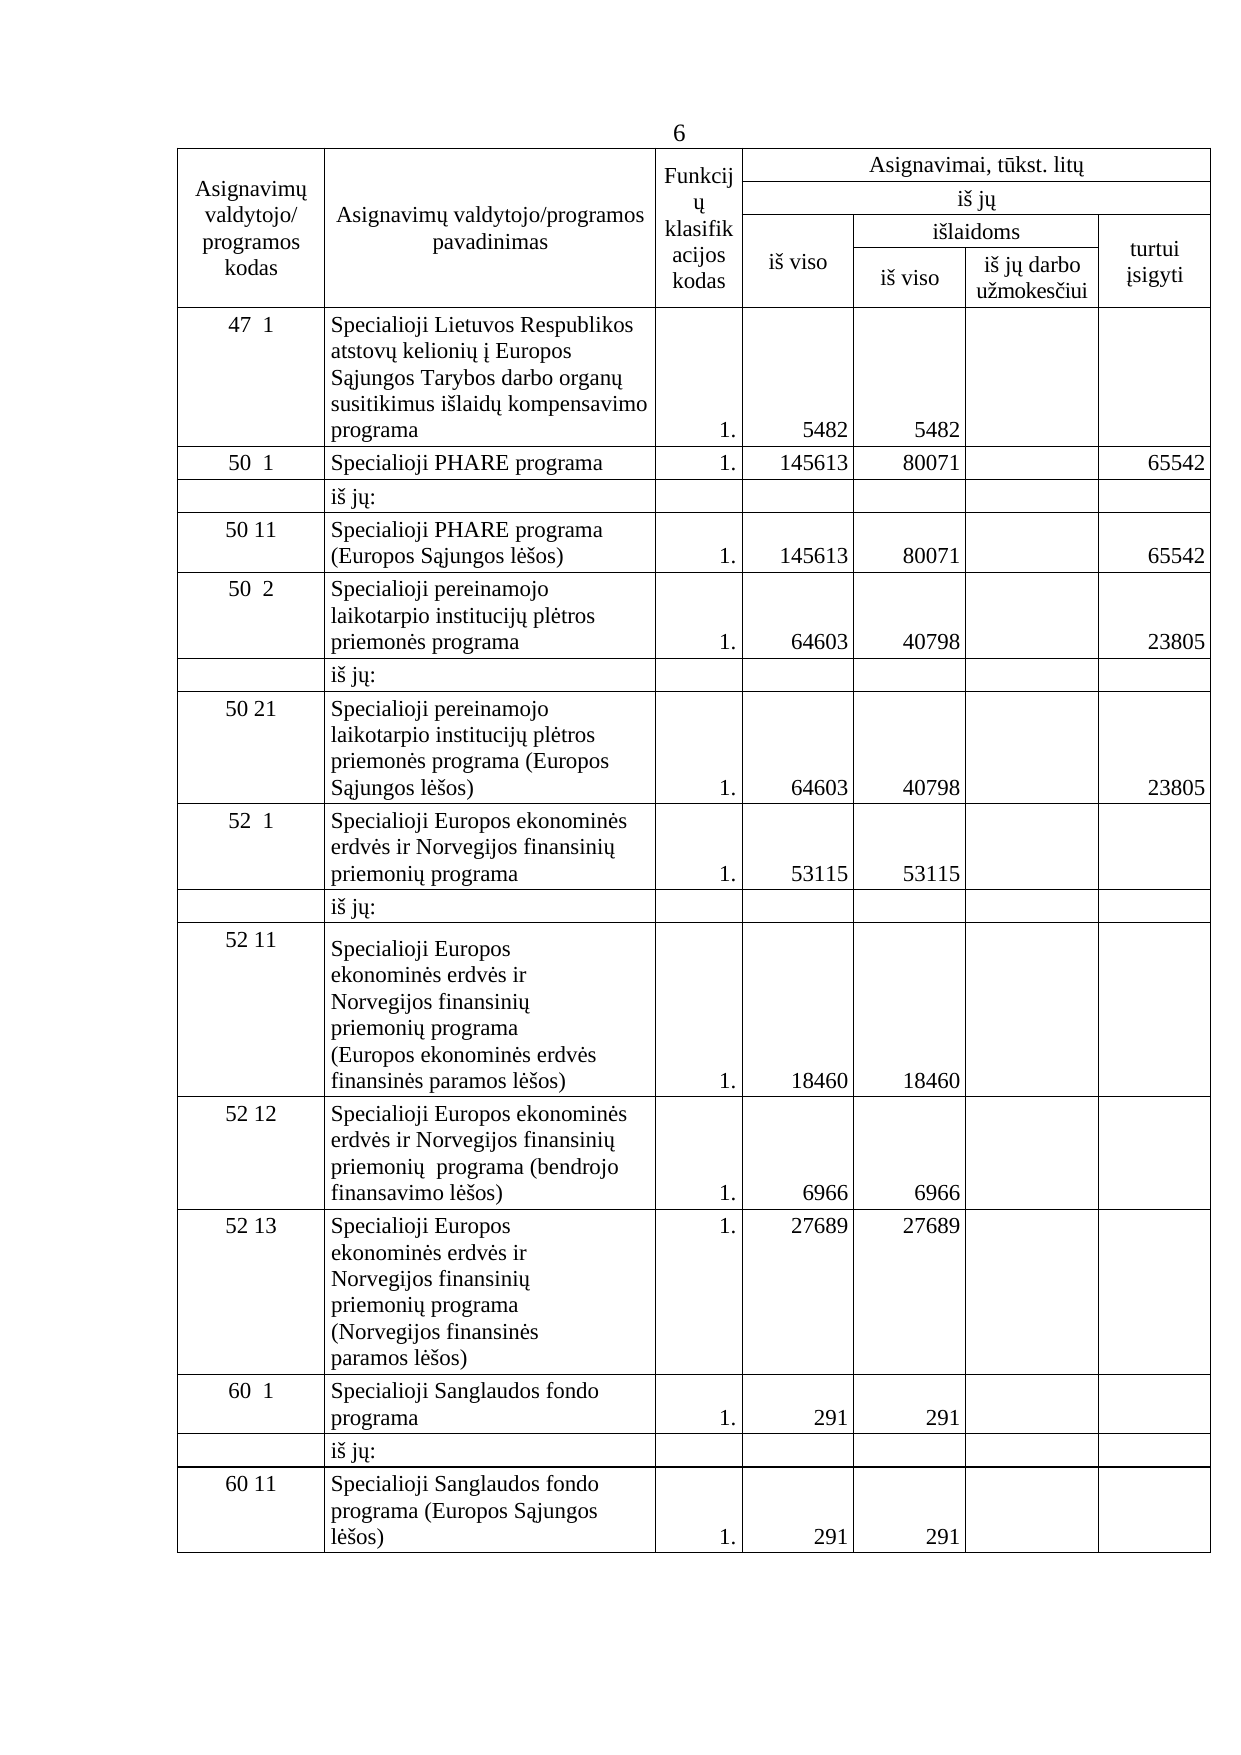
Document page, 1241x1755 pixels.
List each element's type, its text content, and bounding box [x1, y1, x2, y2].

table_cell [966, 1434, 1098, 1466]
table_cell 64603 [743, 692, 853, 803]
table_cell 1. [656, 1375, 742, 1433]
table_cell 60 1 [178, 1375, 324, 1433]
table_cell Specialioji PHARE programa (Europos Sąjungos lėšos) [325, 513, 655, 572]
table_cell Specialioji Europos ekonominės erdvės ir Norvegijos finansinių priemonių programa (bendrojo finansavimo lėšos) [325, 1097, 655, 1208]
table_cell 50 21 [178, 692, 324, 803]
table_cell 18460 [854, 923, 965, 1096]
table_cell [743, 659, 853, 691]
table_cell 80071 [854, 447, 965, 479]
table_cell 23805 [1099, 573, 1210, 657]
table_cell [966, 890, 1098, 922]
table_cell 50 1 [178, 447, 324, 479]
table_cell [966, 1210, 1098, 1373]
table_cell 52 11 [178, 923, 324, 1096]
table_cell [656, 659, 742, 691]
table_cell [1099, 308, 1210, 446]
table_cell [656, 480, 742, 512]
table_cell [966, 659, 1098, 691]
table_cell [966, 923, 1098, 1096]
table_cell 1. [656, 573, 742, 657]
table_cell [1099, 480, 1210, 512]
table_header Funkcijų klasifikacijos kodas [656, 149, 742, 307]
table_cell Specialioji pereinamojo laikotarpio institucijų plėtros priemonės programa [325, 573, 655, 657]
table_cell [743, 890, 853, 922]
table_cell 64603 [743, 573, 853, 657]
table_cell [854, 659, 965, 691]
table_cell [966, 513, 1098, 572]
table_cell 291 [854, 1468, 965, 1552]
table_cell 5482 [743, 308, 853, 446]
table_cell 18460 [743, 923, 853, 1096]
table_cell iš jų darbo užmokesčiui [966, 248, 1098, 307]
table_cell [743, 480, 853, 512]
table_cell [966, 308, 1098, 446]
table_cell 50 2 [178, 573, 324, 657]
table_cell 1. [656, 1097, 742, 1208]
table_cell 5482 [854, 308, 965, 446]
table_cell 1. [656, 513, 742, 572]
table_cell 1. [656, 923, 742, 1096]
table_cell 1. [656, 1210, 742, 1373]
table_cell [178, 890, 324, 922]
table_cell 1. [656, 692, 742, 803]
table_cell 145613 [743, 447, 853, 479]
table_cell iš jų: [325, 480, 655, 512]
table_cell iš viso [854, 248, 965, 307]
table_cell 53115 [854, 804, 965, 889]
table_cell 47 1 [178, 308, 324, 446]
table_cell 40798 [854, 573, 965, 657]
table_cell [966, 1375, 1098, 1433]
table_cell 6966 [854, 1097, 965, 1208]
table_cell [966, 573, 1098, 657]
table_header Asignavimų valdytojo/ programos kodas [178, 149, 324, 307]
table_cell 1. [656, 447, 742, 479]
table_cell 50 11 [178, 513, 324, 572]
table_cell [1099, 1210, 1210, 1373]
table_cell 1. [656, 1468, 742, 1552]
table_cell [656, 890, 742, 922]
table_cell 52 13 [178, 1210, 324, 1373]
table_cell 52 12 [178, 1097, 324, 1208]
table_cell 23805 [1099, 692, 1210, 803]
table_cell [178, 659, 324, 691]
table_cell 145613 [743, 513, 853, 572]
table_cell [854, 480, 965, 512]
table_cell 52 1 [178, 804, 324, 889]
table_cell 40798 [854, 692, 965, 803]
table_cell turtui įsigyti [1099, 215, 1210, 307]
table_cell Specialioji Europos ekonominės erdvės ir Norvegijos finansinių priemonių programa (Norvegijos finansinės paramos lėšos) [325, 1210, 655, 1373]
table_cell [854, 1434, 965, 1466]
table_cell iš jų: [325, 890, 655, 922]
table_cell [1099, 1468, 1210, 1552]
table_cell [1099, 1375, 1210, 1433]
table_cell [743, 1434, 853, 1466]
table_cell [178, 480, 324, 512]
table_cell [1099, 1434, 1210, 1466]
table_cell [1099, 890, 1210, 922]
table_cell 1. [656, 804, 742, 889]
table_cell išlaidoms [854, 215, 1098, 247]
table_cell 80071 [854, 513, 965, 572]
table_cell 60 11 [178, 1468, 324, 1552]
table_cell 65542 [1099, 513, 1210, 572]
table_cell [1099, 923, 1210, 1096]
table_cell Specialioji Sanglaudos fondo programa (Europos Sąjungos lėšos) [325, 1468, 655, 1552]
table_cell 6966 [743, 1097, 853, 1208]
table_cell 27689 [854, 1210, 965, 1373]
table_cell [656, 1434, 742, 1466]
table_cell Specialioji Sanglaudos fondo programa [325, 1375, 655, 1433]
table_cell [1099, 804, 1210, 889]
table_cell Specialioji PHARE programa [325, 447, 655, 479]
table_cell 1. [656, 308, 742, 446]
table_header Asignavimai, tūkst. litų [743, 149, 1210, 181]
table_cell Specialioji pereinamojo laikotarpio institucijų plėtros priemonės programa (Europos Sąjungos lėšos) [325, 692, 655, 803]
table_cell Specialioji Lietuvos Respublikos atstovų kelionių į Europos Sąjungos Tarybos darbo organų susitikimus išlaidų kompensavimo programa [325, 308, 655, 446]
table_cell [966, 692, 1098, 803]
table_cell [966, 480, 1098, 512]
table_cell iš viso [743, 215, 853, 307]
table_header Asignavimų valdytojo/programos pavadinimas [325, 149, 655, 307]
table_cell [1099, 659, 1210, 691]
table_cell Specialioji Europos ekonominės erdvės ir Norvegijos finansinių priemonių programa (Europos ekonominės erdvės finansinės paramos lėšos) [325, 923, 655, 1096]
table_cell Specialioji Europos ekonominės erdvės ir Norvegijos finansinių priemonių programa [325, 804, 655, 889]
table_cell [1099, 1097, 1210, 1208]
table_cell [966, 447, 1098, 479]
table_cell [178, 1434, 324, 1466]
table_cell iš jų [743, 182, 1210, 214]
table_cell [966, 804, 1098, 889]
table_cell 53115 [743, 804, 853, 889]
table_cell [966, 1468, 1098, 1552]
table_cell 291 [743, 1468, 853, 1552]
table_cell 27689 [743, 1210, 853, 1373]
table_cell [966, 1097, 1098, 1208]
table_cell 291 [854, 1375, 965, 1433]
table_cell [854, 890, 965, 922]
table_cell 291 [743, 1375, 853, 1433]
table_cell 65542 [1099, 447, 1210, 479]
table_cell iš jų: [325, 659, 655, 691]
table_cell iš jų: [325, 1434, 655, 1466]
